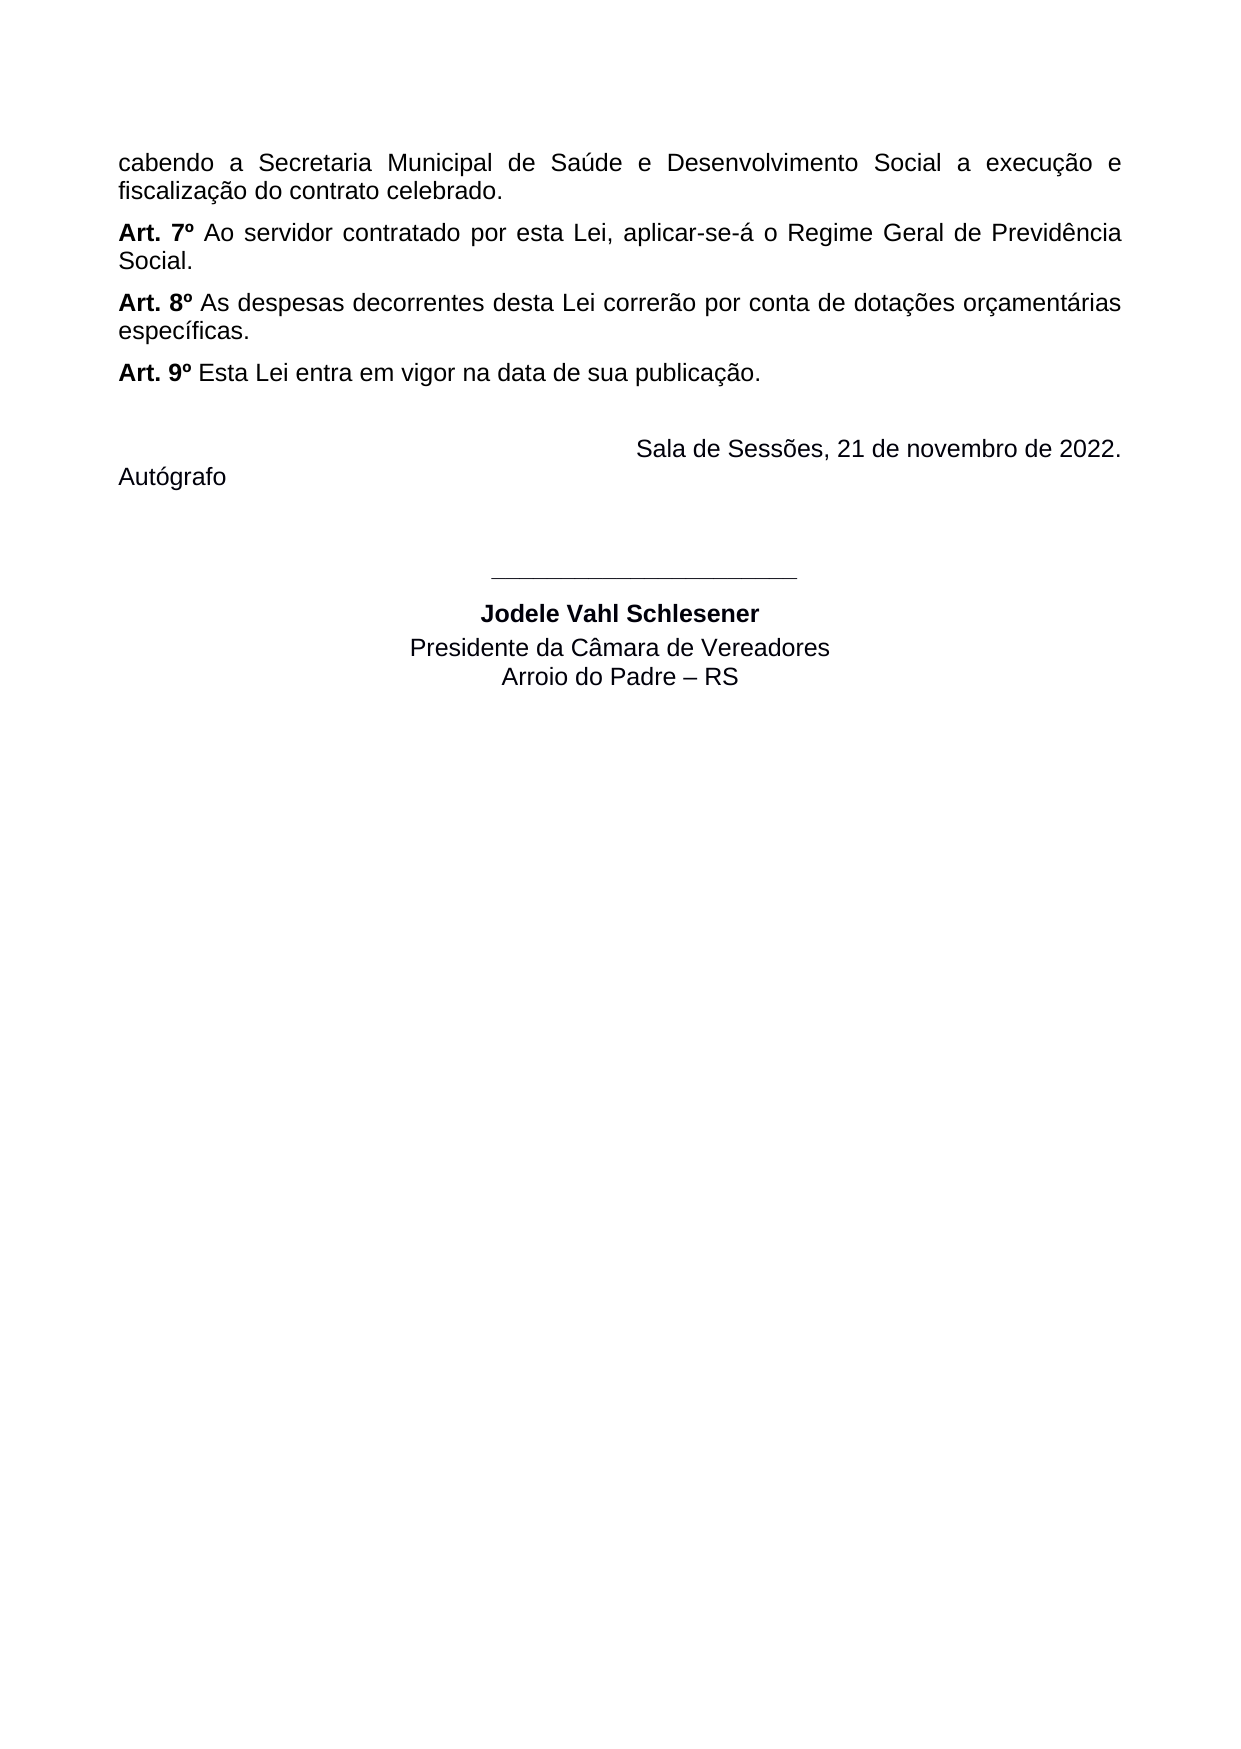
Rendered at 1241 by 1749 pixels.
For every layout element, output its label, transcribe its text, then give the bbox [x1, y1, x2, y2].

text ______________________ [118, 553, 1122, 582]
text Autógrafo [118, 462, 1122, 491]
text Sala de Sessões, 21 de novembro de 2022. [118, 433, 1122, 462]
text Arroio do Padre – RS [118, 662, 1122, 691]
text Art. 9º Esta Lei entra em vigor na data de sua publicação. [118, 358, 1122, 386]
text Presidente da Câmara de Vereadores [118, 633, 1122, 662]
text Art. 8º As despesas decorrentes desta Lei correrão por conta de dotações orçamentárias específicas. [118, 288, 1122, 345]
text Jodele Vahl Schlesener [118, 599, 1122, 628]
text Art. 7º Ao servidor contratado por esta Lei, aplicar-se-á o Regime Geral de Previdência Social. [118, 218, 1122, 275]
text cabendo a Secretaria Municipal de Saúde e Desenvolvimento Social a execução e fiscalização do contrato celebrado. [118, 148, 1122, 205]
